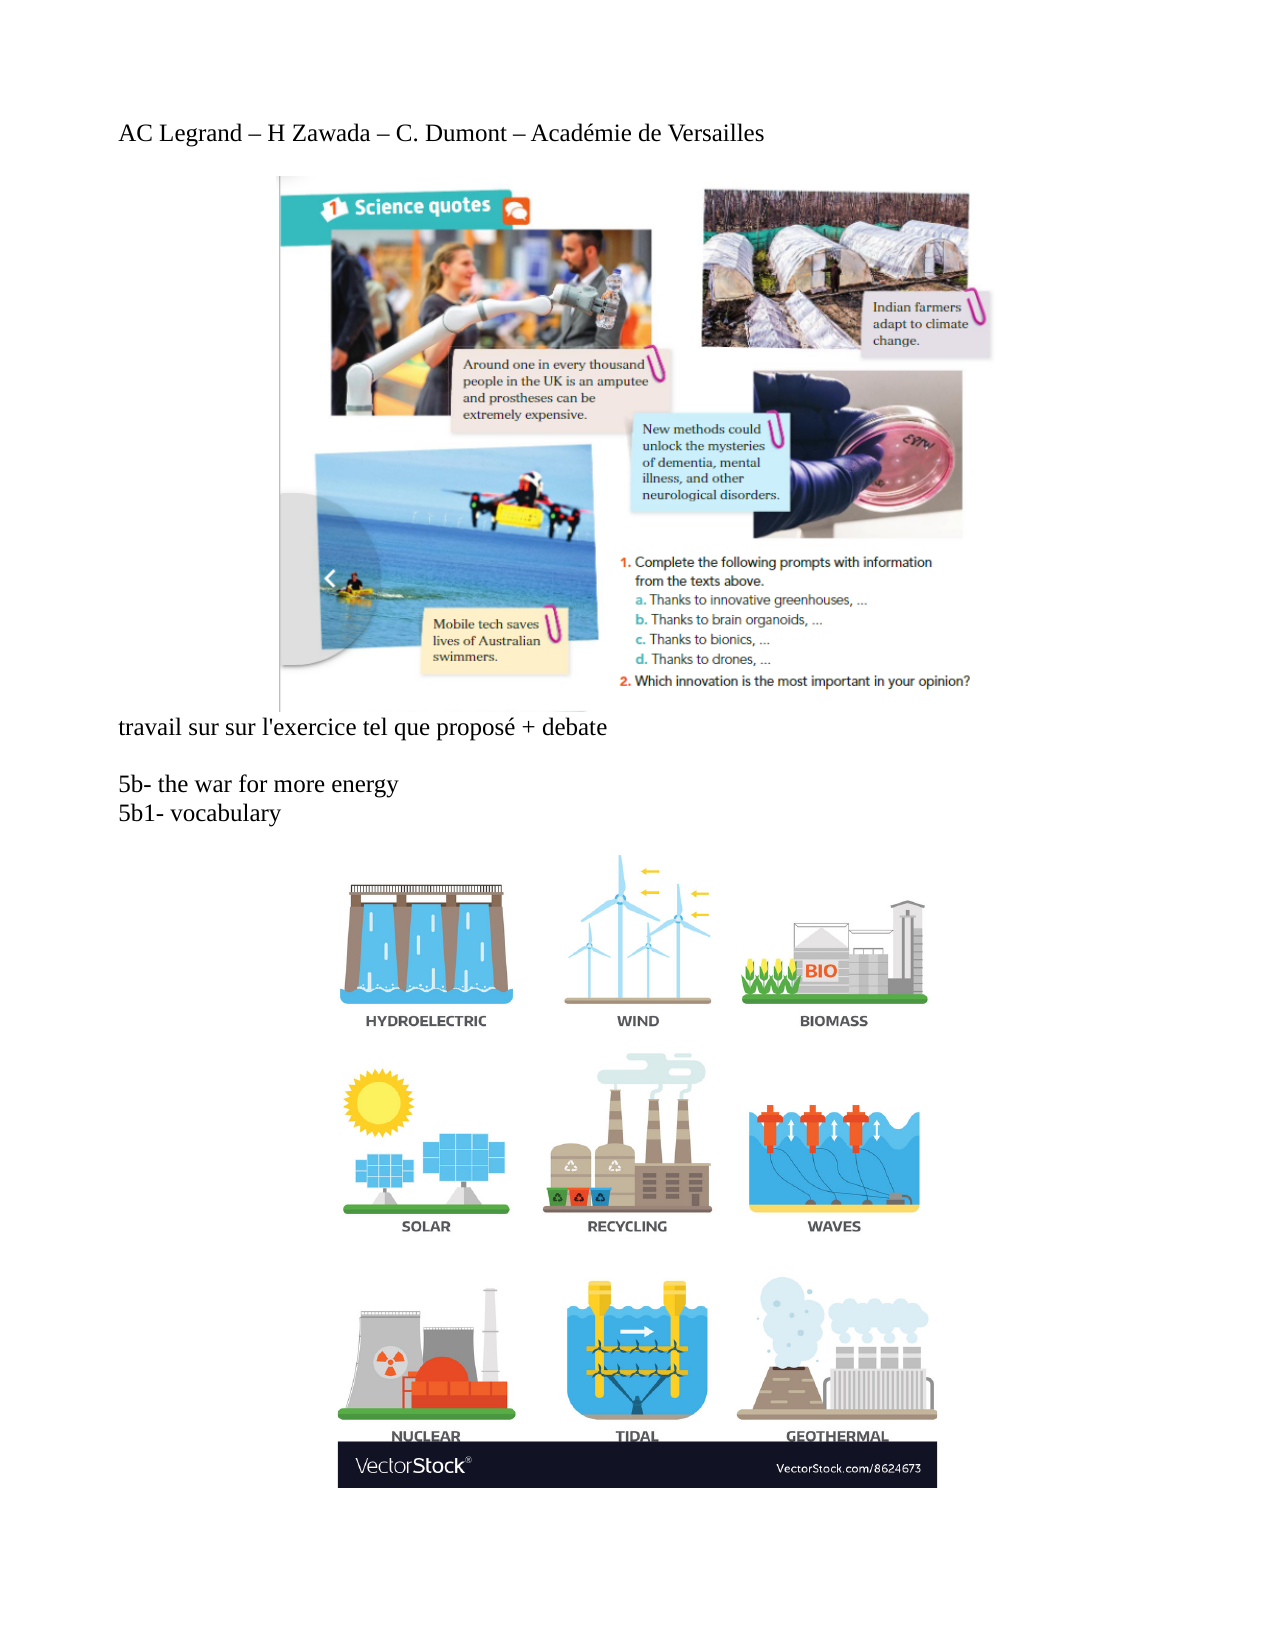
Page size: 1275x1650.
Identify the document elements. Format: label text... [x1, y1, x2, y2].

text 5b- the war for more energy [118, 769, 1157, 798]
text travail sur sur l'exercice tel que proposé + debate [118, 176, 1157, 741]
picture [337, 855, 938, 1488]
text 5b1- vocabulary [118, 798, 1157, 827]
picture [276, 176, 999, 712]
